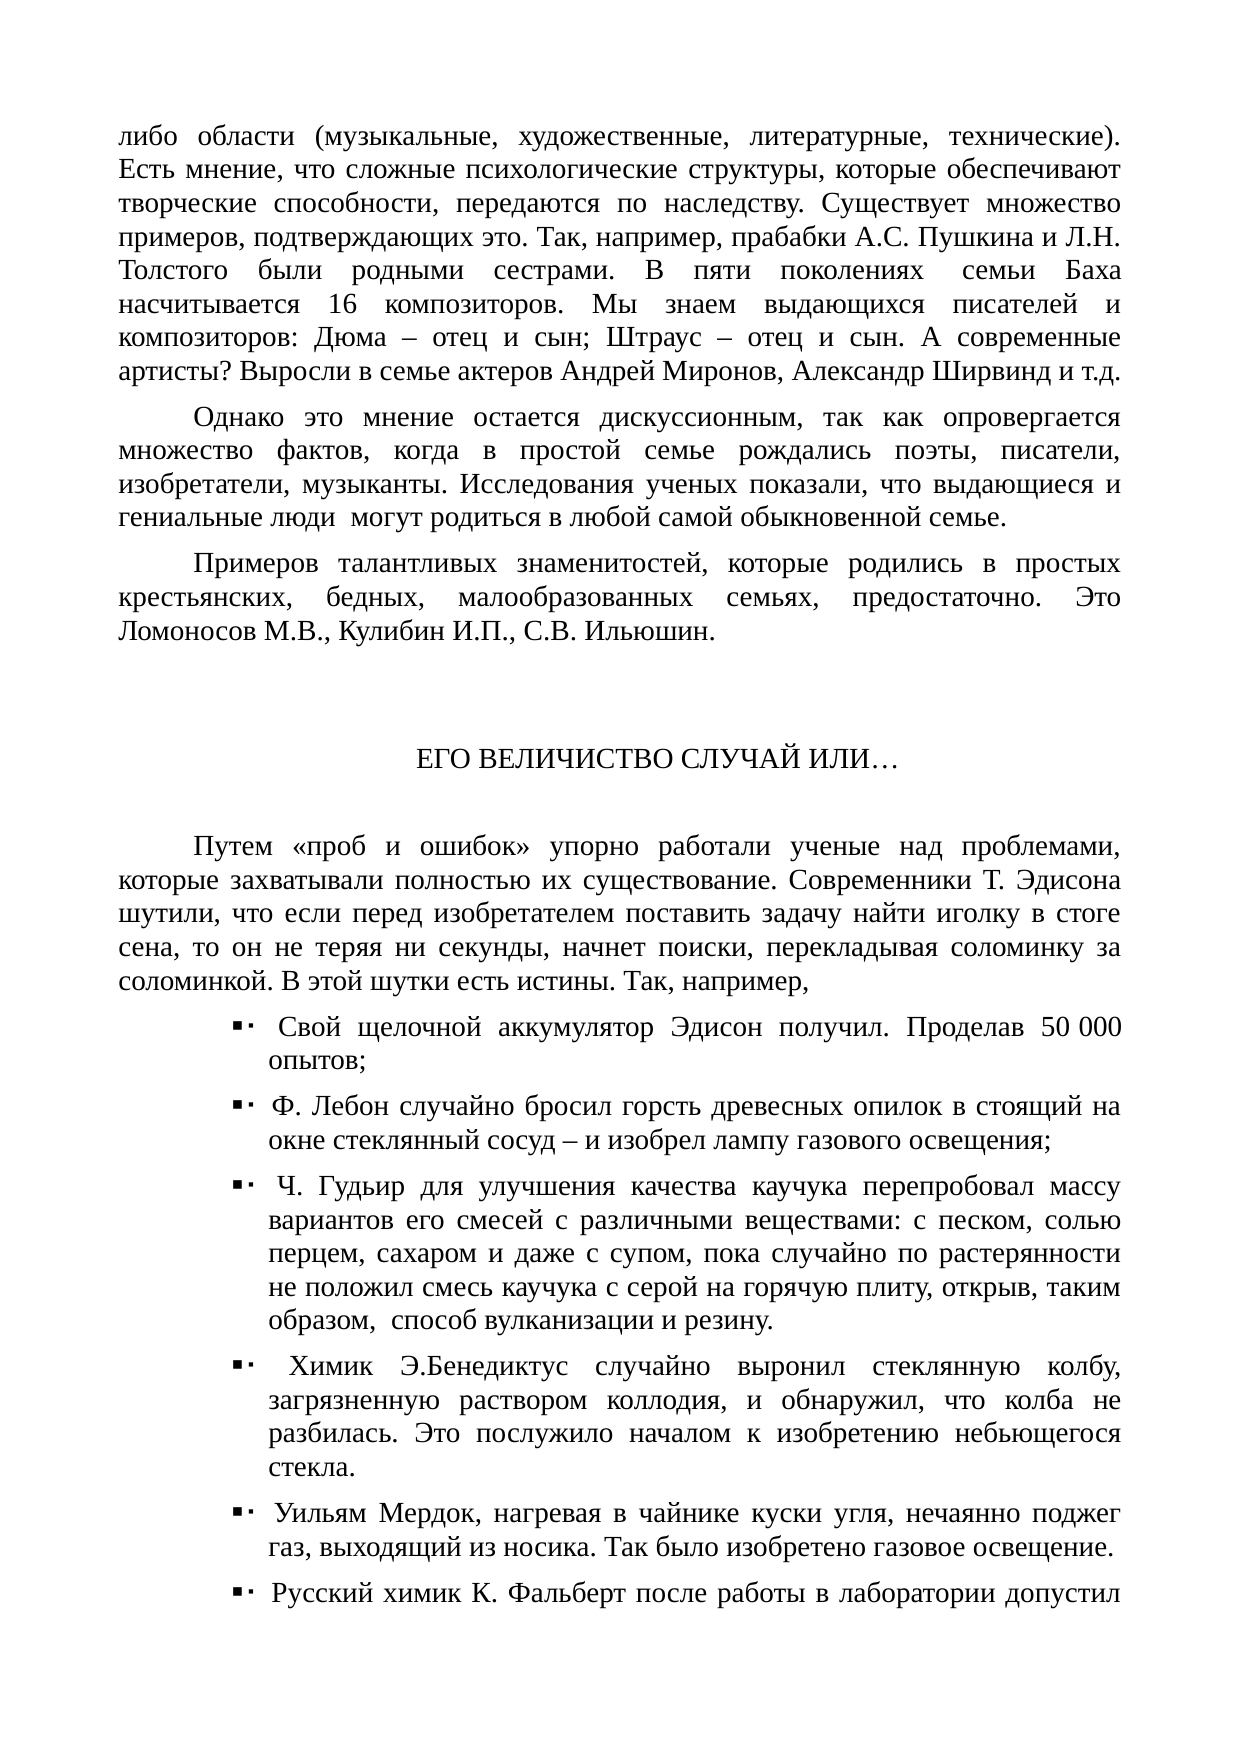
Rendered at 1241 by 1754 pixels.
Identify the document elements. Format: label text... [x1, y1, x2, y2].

text Путем «проб и ошибок» упорно работали ученые над проблемами, которые захватывали полностью их существование. Современники Т. Эдисона шутили, что если перед изобретателем поставить задачу найти иголку в стоге сена, то он не теряя ни секунды, начнет поиски, перекладывая соломинку за соломинкой. В этой шутки есть истины. Так, например, [118, 828, 1122, 996]
text § Русский химик К. Фальберт после работы в лаборатории допустил [231, 1575, 1122, 1608]
text Примеров талантливых знаменитостей, которые родились в простых крестьянских, бедных, малообразованных семьях, предостаточно. Это Ломоносов М.В., Кулибин И.П., С.В. Ильюшин. [118, 546, 1122, 646]
text § Ф. Лебон случайно бросил горсть древесных опилок в стоящий на окне стеклянный сосуд – и изобрел лампу газового освещения; [231, 1088, 1122, 1156]
text § Ч. Гудьир для улучшения качества каучука перепробовал массу вариантов его смесей с различными веществами: с песком, солью перцем, сахаром и даже с супом, пока случайно по растерянности не положил смесь каучука с серой на горячую плиту, открыв, таким образом, способ вулканизации и резину. [231, 1168, 1122, 1336]
text § Свой щелочной аккумулятор Эдисон получил. Проделав 50 000 опытов; [231, 1009, 1122, 1076]
text либо области (музыкальные, художественные, литературные, технические). Есть мнение, что сложные психологические структуры, которые обеспечивают творческие способности, передаются по наследству. Существует множество примеров, подтверждающих это. Так, например, прабабки А.С. Пушкина и Л.Н. Толстого были родными сестрами. В пяти поколениях семьи Баха насчитывается 16 композиторов. Мы знаем выдающихся писателей и композиторов: Дюма – отец и сын; Штраус – отец и сын. А современные артисты? Выросли в семье актеров Андрей Миронов, Александр Ширвинд и т.д. [118, 118, 1122, 386]
text § Уильям Мердок, нагревая в чайнике куски угля, нечаянно поджег газ, выходящий из носика. Так было изобретено газовое освещение. [231, 1495, 1122, 1562]
text § Химик Э.Бенедиктус случайно выронил стеклянную колбу, загрязненную раствором коллодия, и обнаружил, что колба не разбилась. Это послужило началом к изобретению небьющегося стекла. [231, 1348, 1122, 1483]
text ЕГО ВЕЛИЧИСТВО СЛУЧАЙ ИЛИ… [118, 741, 1122, 775]
text Однако это мнение остается дискуссионным, так как опровергается множество фактов, когда в простой семье рождались поэты, писатели, изобретатели, музыканты. Исследования ученых показали, что выдающиеся и гениальные люди могут родиться в любой самой обыкновенной семье. [118, 399, 1122, 533]
